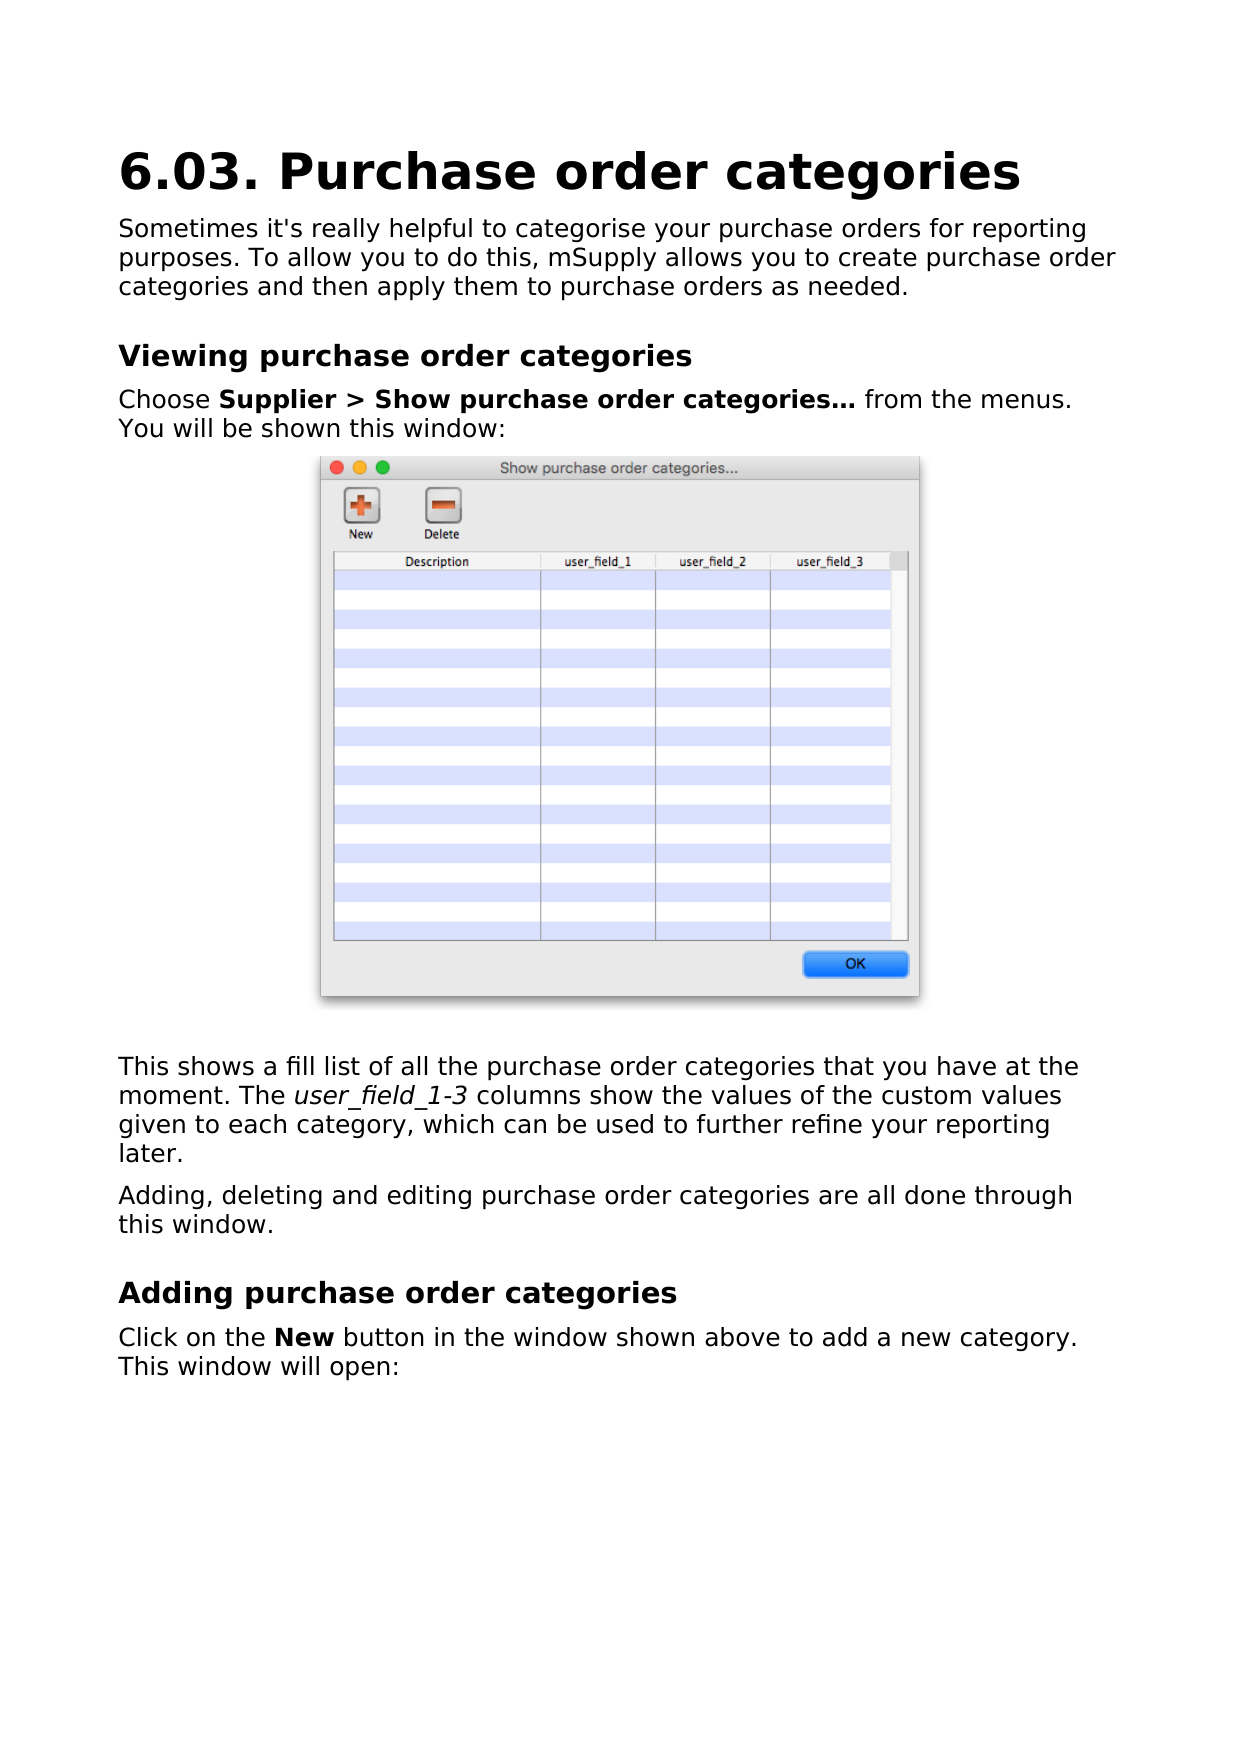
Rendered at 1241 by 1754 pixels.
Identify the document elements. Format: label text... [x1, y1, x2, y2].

text Adding, deleting and editing purchase order categories are all done through this window. [118, 1181, 1122, 1239]
picture [307, 456, 933, 1010]
text Sometimes it's really helpful to categorise your purchase orders for reporting purposes. To allow you to do this, mSupply allows you to create purchase order categories and then apply them to purchase orders as needed. [118, 214, 1122, 301]
subtitle Viewing purchase order categories [118, 339, 1122, 373]
subtitle 6.03. Purchase order categories [118, 143, 1122, 201]
text Click on the New button in the window shown above to add a new category. This window will open: [118, 1323, 1122, 1381]
subtitle Adding purchase order categories [118, 1277, 1122, 1311]
text Choose Supplier > Show purchase order categories… from the menus. You will be shown this window: [118, 385, 1122, 444]
text This shows a fill list of all the purchase order categories that you have at the moment. The user_field_1-3 columns show the values of the custom values given to each category, which can be used to further refine your reporting later. [118, 1052, 1122, 1168]
